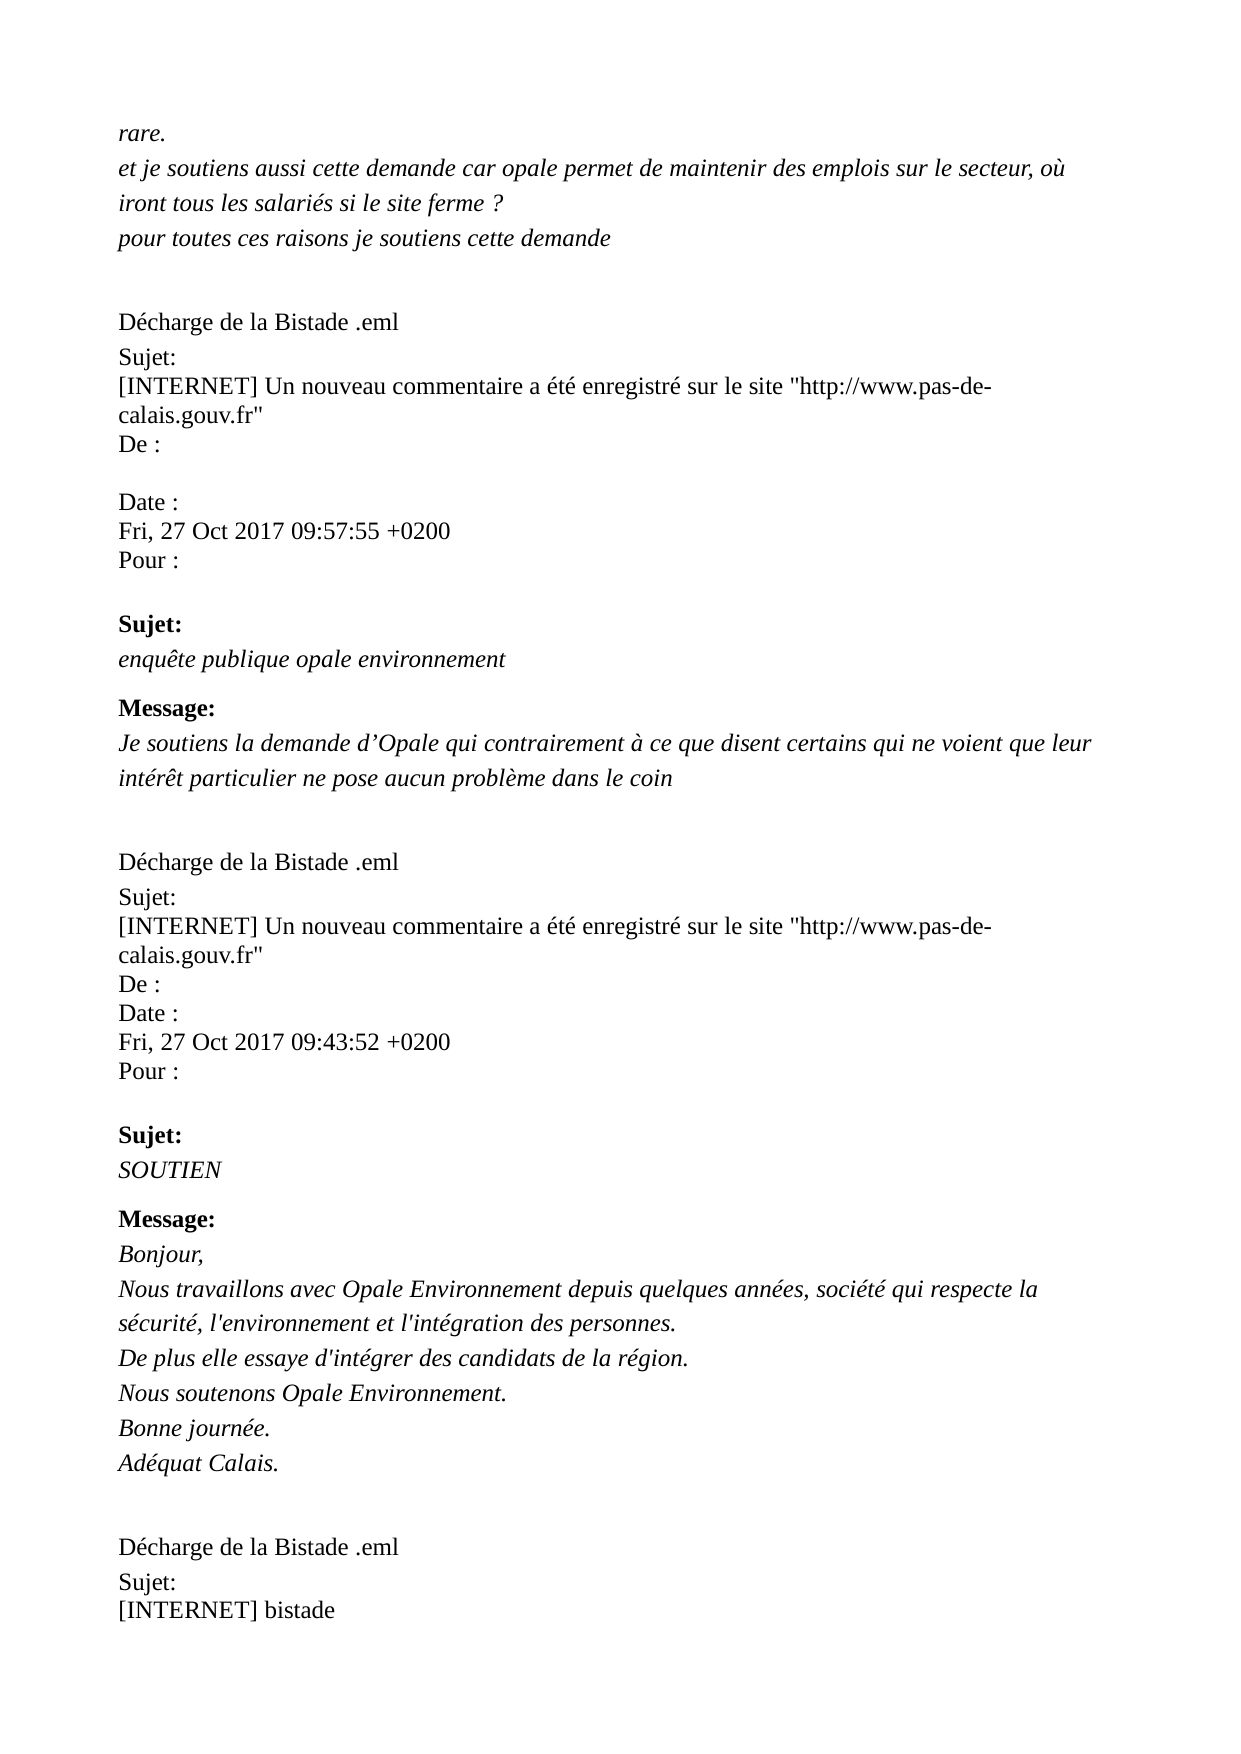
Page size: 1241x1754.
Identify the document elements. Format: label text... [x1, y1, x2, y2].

text rare. et je soutiens aussi cette demande car opale permet de maintenir des emplois sur le secteur, où iront tous les salariés si le site ferme ? pour toutes ces raisons je soutiens cette demande [118, 118, 1122, 252]
table_header Sujet: [INTERNET] Un nouveau commentaire a été enregistré sur le site "http://www.pas-de-calais.gouv.fr" [118, 341, 1122, 429]
text Sujet: enquête publique opale environnement [118, 609, 1122, 673]
table_header Sujet: [INTERNET] bistade [118, 1566, 1122, 1624]
table_cell De : [118, 969, 1122, 998]
text Message: Je soutiens la demande d’Opale qui contrairement à ce que disent certains qui ne voient que leur intérêt particulier ne pose aucun problème dans le coin [118, 693, 1122, 792]
text Message: Bonjour, Nous travaillons avec Opale Environnement depuis quelques années, société qui respecte la sécurité, l'environnement et l'intégration des personnes. De plus elle essaye d'intégrer des candidats de la région. Nous soutenons Opale Environnement. Bonne journée. Adéquat Calais. [118, 1204, 1122, 1476]
table_header Pour : [118, 1056, 1122, 1085]
text Décharge de la Bistade .eml [118, 812, 1122, 876]
text Décharge de la Bistade .eml [118, 1497, 1122, 1561]
text Sujet: SOUTIEN [118, 1120, 1122, 1183]
table_header Sujet: [INTERNET] Un nouveau commentaire a été enregistré sur le site "http://www.pas-de-calais.gouv.fr" [118, 881, 1122, 969]
table_header Pour : [118, 545, 1122, 574]
table_cell Date : Fri, 27 Oct 2017 09:57:55 +0200 [118, 487, 1122, 545]
text Décharge de la Bistade .eml [118, 272, 1122, 336]
table_cell De : [118, 429, 1122, 487]
table_cell Date : Fri, 27 Oct 2017 09:43:52 +0200 [118, 998, 1122, 1056]
